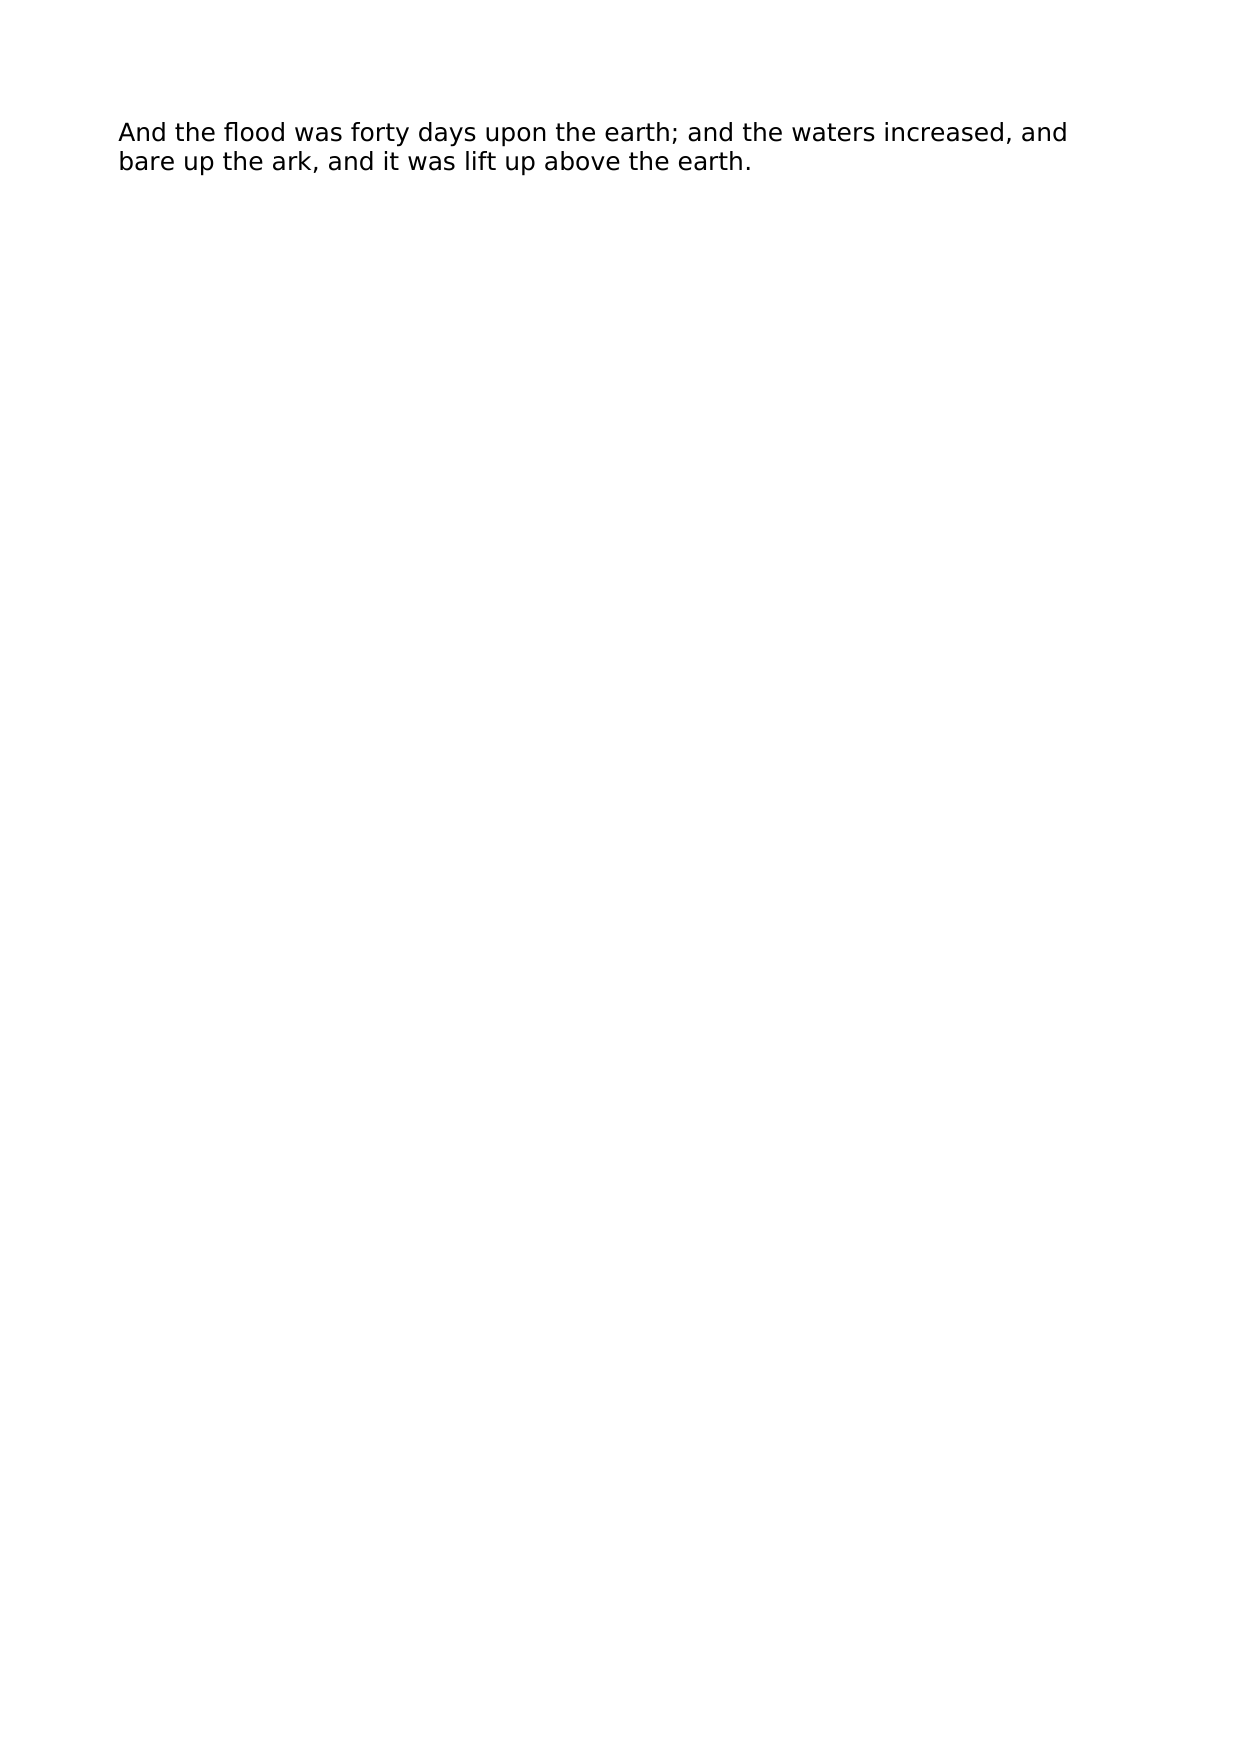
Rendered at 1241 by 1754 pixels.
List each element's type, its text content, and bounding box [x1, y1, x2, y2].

text And the flood was forty days upon the earth; and the waters increased, and bare up the ark, and it was lift up above the earth. [118, 118, 1122, 176]
